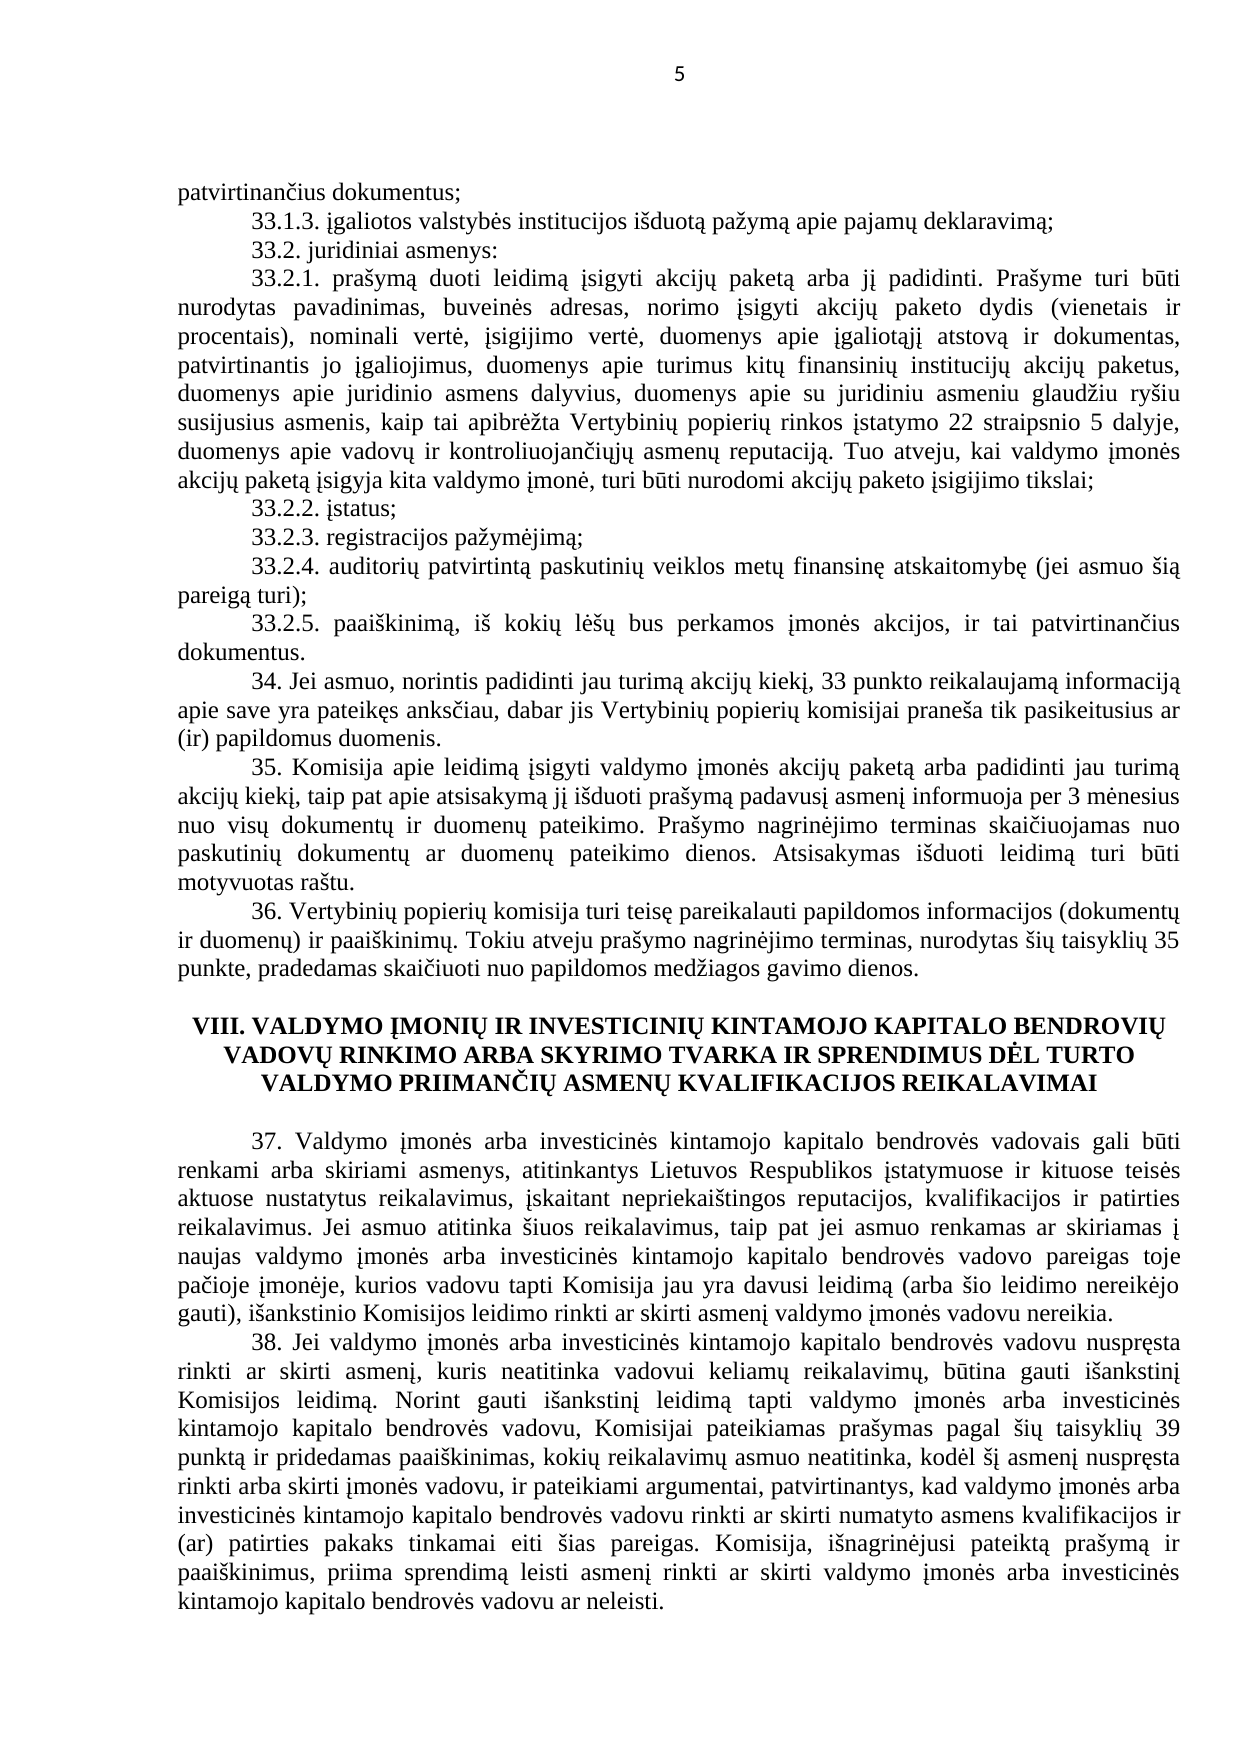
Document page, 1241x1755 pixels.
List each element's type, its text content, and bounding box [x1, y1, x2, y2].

text VIII. VALDYMO ĮMONIŲ IR INVESTICINIŲ KINTAMOJO KAPITALO BENDROVIŲ VADOVŲ RINKIMO ARBA SKYRIMO TVARKA IR SPRENDIMUS DĖL TURTO VALDYMO PRIIMANČIŲ ASMENŲ KVALIFIKACIJOS REIKALAVIMAI [177, 1011, 1181, 1097]
text 38. Jei valdymo įmonės arba investicinės kintamojo kapitalo bendrovės vadovu nuspręsta rinkti ar skirti asmenį, kuris neatitinka vadovui keliamų reikalavimų, būtina gauti išankstinį Komisijos leidimą. Norint gauti išankstinį leidimą tapti valdymo įmonės arba investicinės kintamojo kapitalo bendrovės vadovu, Komisijai pateikiamas prašymas pagal šių taisyklių 39 punktą ir pridedamas paaiškinimas, kokių reikalavimų asmuo neatitinka, kodėl šį asmenį nuspręsta rinkti arba skirti įmonės vadovu, ir pateikiami argumentai, patvirtinantys, kad valdymo įmonės arba investicinės kintamojo kapitalo bendrovės vadovu rinkti ar skirti numatyto asmens kvalifikacijos ir (ar) patirties pakaks tinkamai eiti šias pareigas. Komisija, išnagrinėjusi pateiktą prašymą ir paaiškinimus, priima sprendimą leisti asmenį rinkti ar skirti valdymo įmonės arba investicinės kintamojo kapitalo bendrovės vadovu ar neleisti. [177, 1327, 1181, 1615]
text 35. Komisija apie leidimą įsigyti valdymo įmonės akcijų paketą arba padidinti jau turimą akcijų kiekį, taip pat apie atsisakymą jį išduoti prašymą padavusį asmenį informuoja per 3 mėnesius nuo visų dokumentų ir duomenų pateikimo. Prašymo nagrinėjimo terminas skaičiuojamas nuo paskutinių dokumentų ar duomenų pateikimo dienos. Atsisakymas išduoti leidimą turi būti motyvuotas raštu. [177, 752, 1181, 896]
text 33.2.3. registracijos pažymėjimą; [177, 522, 1181, 551]
text 33.2.2. įstatus; [177, 493, 1181, 522]
text 33.2.1. prašymą duoti leidimą įsigyti akcijų paketą arba jį padidinti. Prašyme turi būti nurodytas pavadinimas, buveinės adresas, norimo įsigyti akcijų paketo dydis (vienetais ir procentais), nominali vertė, įsigijimo vertė, duomenys apie įgaliotąjį atstovą ir dokumentas, patvirtinantis jo įgaliojimus, duomenys apie turimus kitų finansinių institucijų akcijų paketus, duomenys apie juridinio asmens dalyvius, duomenys apie su juridiniu asmeniu glaudžiu ryšiu susijusius asmenis, kaip tai apibrėžta Vertybinių popierių rinkos įstatymo 22 straipsnio 5 dalyje, duomenys apie vadovų ir kontroliuojančiųjų asmenų reputaciją. Tuo atveju, kai valdymo įmonės akcijų paketą įsigyja kita valdymo įmonė, turi būti nurodomi akcijų paketo įsigijimo tikslai; [177, 263, 1181, 493]
text 33.2. juridiniai asmenys: [177, 235, 1181, 263]
text 36. Vertybinių popierių komisija turi teisę pareikalauti papildomos informacijos (dokumentų ir duomenų) ir paaiškinimų. Tokiu atveju prašymo nagrinėjimo terminas, nurodytas šių taisyklių 35 punkte, pradedamas skaičiuoti nuo papildomos medžiagos gavimo dienos. [177, 896, 1181, 982]
text 33.2.4. auditorių patvirtintą paskutinių veiklos metų finansinę atskaitomybę (jei asmuo šią pareigą turi); [177, 551, 1181, 608]
text 37. Valdymo įmonės arba investicinės kintamojo kapitalo bendrovės vadovais gali būti renkami arba skiriami asmenys, atitinkantys Lietuvos Respublikos įstatymuose ir kituose teisės aktuose nustatytus reikalavimus, įskaitant nepriekaištingos reputacijos, kvalifikacijos ir patirties reikalavimus. Jei asmuo atitinka šiuos reikalavimus, taip pat jei asmuo renkamas ar skiriamas į naujas valdymo įmonės arba investicinės kintamojo kapitalo bendrovės vadovo pareigas toje pačioje įmonėje, kurios vadovu tapti Komisija jau yra davusi leidimą (arba šio leidimo nereikėjo gauti), išankstinio Komisijos leidimo rinkti ar skirti asmenį valdymo įmonės vadovu nereikia. [177, 1126, 1181, 1327]
text 34. Jei asmuo, norintis padidinti jau turimą akcijų kiekį, 33 punkto reikalaujamą informaciją apie save yra pateikęs anksčiau, dabar jis Vertybinių popierių komisijai praneša tik pasikeitusius ar (ir) papildomus duomenis. [177, 666, 1181, 752]
text patvirtinančius dokumentus; [177, 177, 1181, 206]
text 33.1.3. įgaliotos valstybės institucijos išduotą pažymą apie pajamų deklaravimą; [177, 206, 1181, 235]
text 33.2.5. paaiškinimą, iš kokių lėšų bus perkamos įmonės akcijos, ir tai patvirtinančius dokumentus. [177, 608, 1181, 666]
